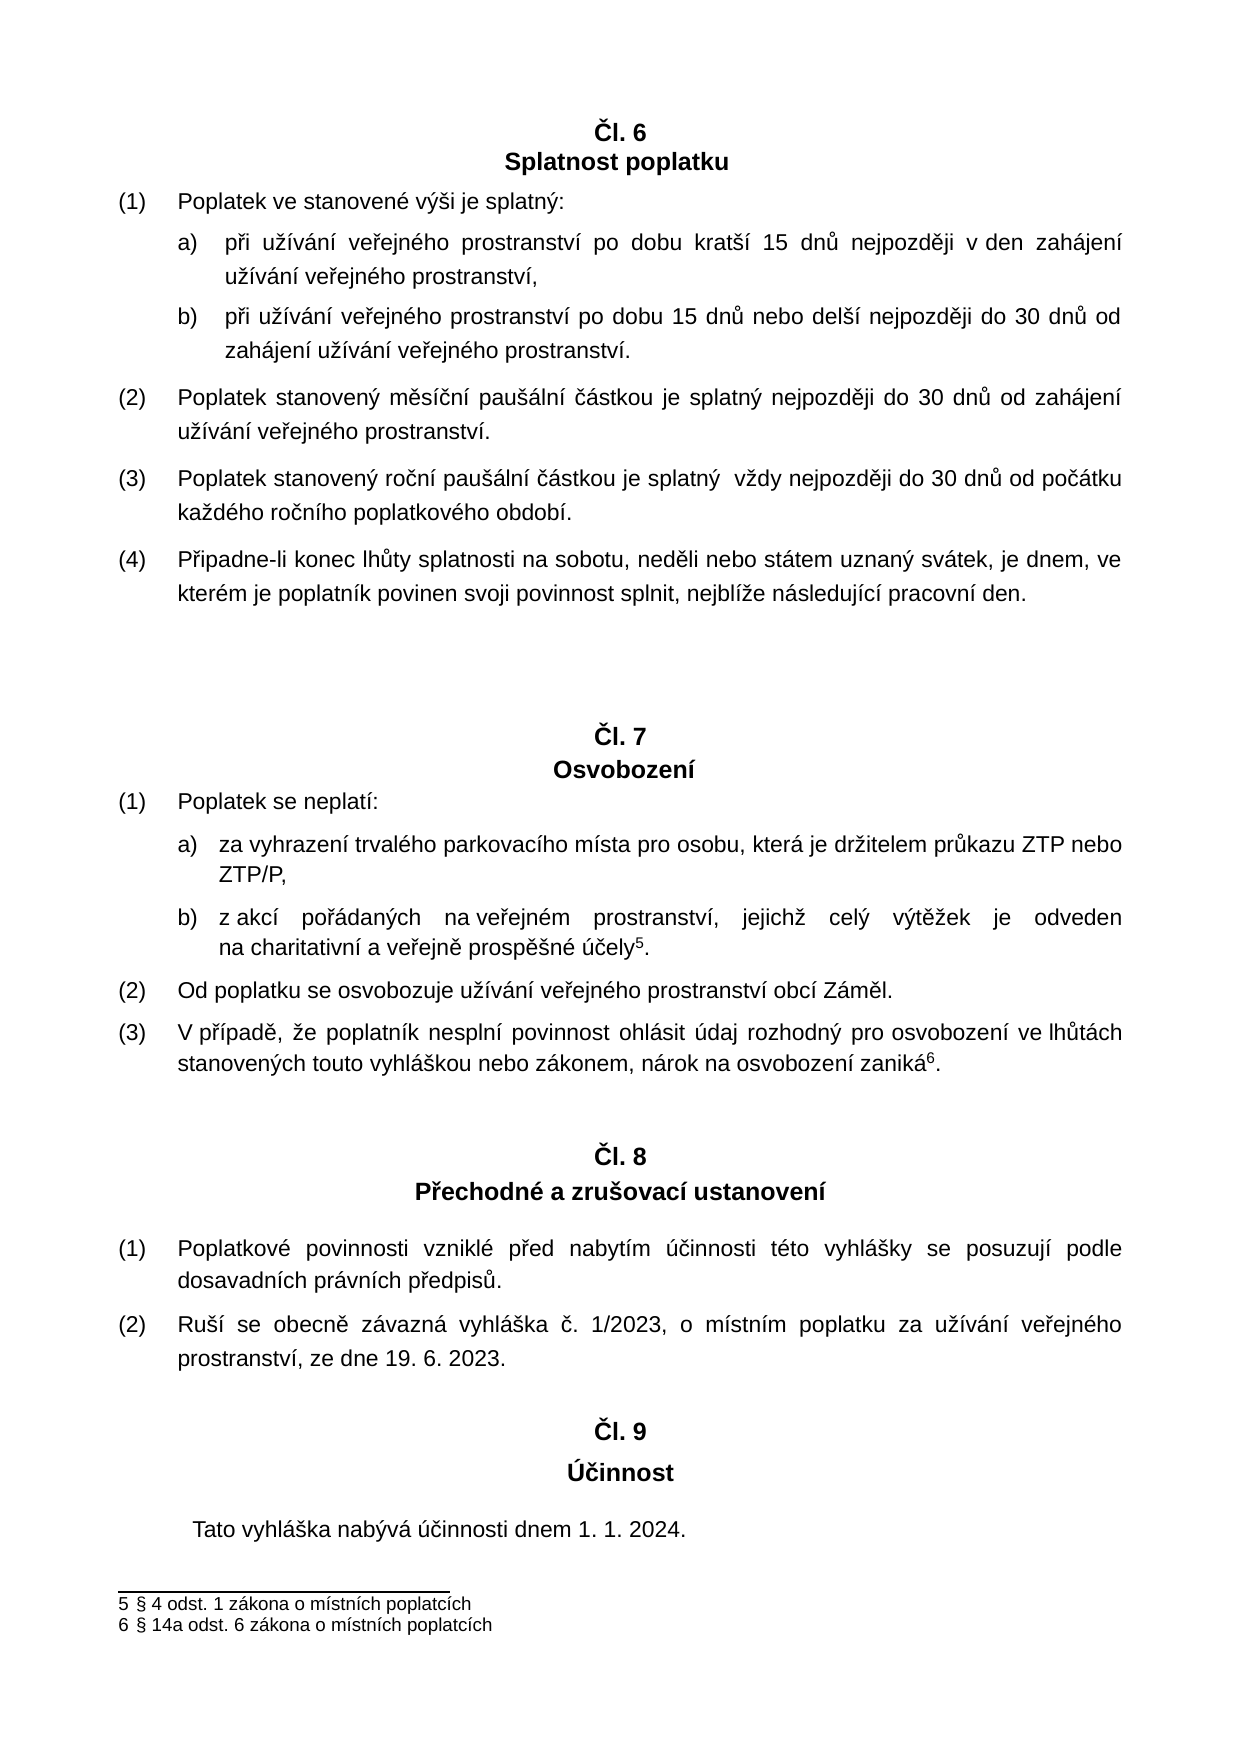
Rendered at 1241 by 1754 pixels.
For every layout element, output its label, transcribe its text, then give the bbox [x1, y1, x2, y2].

text Přechodné a zrušovací ustanovení [118, 1177, 1122, 1206]
text Splatnost poplatku [118, 147, 1122, 176]
text Účinnost [118, 1458, 1122, 1487]
text Čl. 6 [118, 118, 1122, 147]
list z akcí pořádaných na veřejném prostranství, jejichž celý výtěžek je odveden na charitativní a veřejně prospěšné účely. [177, 904, 1122, 960]
text Čl. 8 [118, 1142, 1122, 1171]
list při užívání veřejného prostranství po dobu 15 dnů nebo delší nejpozději do 30 dnů od zahájení užívání veřejného prostranství. [177, 303, 1122, 364]
list při užívání veřejného prostranství po dobu kratší 15 dnů nejpozději v den zahájení užívání veřejného prostranství, [177, 228, 1122, 289]
list V případě, že poplatník nesplní povinnost ohlásit údaj rozhodný pro osvobození ve lhůtách stanovených touto vyhláškou nebo zákonem, nárok na osvobození zaniká. [118, 1019, 1122, 1076]
list Poplatek stanovený roční paušální částkou je splatný vždy nejpozději do 30 dnů od počátku každého ročního poplatkového období. [118, 465, 1122, 525]
list § 14a odst. 6 zákona o místních poplatcích [118, 1614, 1122, 1635]
text Čl. 9 [118, 1417, 1122, 1445]
list Poplatek stanovený měsíční paušální částkou je splatný nejpozději do 30 dnů od zahájení užívání veřejného prostranství. [118, 384, 1122, 444]
list Poplatkové povinnosti vzniklé před nabytím účinnosti této vyhlášky se posuzují podle dosavadních právních předpisů. [118, 1235, 1122, 1293]
list Připadne-li konec lhůty splatnosti na sobotu, neděli nebo státem uznaný svátek, je dnem, ve kterém je poplatník povinen svoji povinnost splnit, nejblíže následující pracovní den. [118, 546, 1122, 606]
list Od poplatku se osvobozuje užívání veřejného prostranství obcí Záměl. [118, 977, 1122, 1003]
list za vyhrazení trvalého parkovacího místa pro osobu, která je držitelem průkazu ZTP nebo ZTP/P, [177, 831, 1122, 887]
list Poplatek ve stanovené výši je splatný: [118, 188, 1122, 214]
list § 4 odst. 1 zákona o místních poplatcích [118, 1592, 1122, 1614]
text Tato vyhláška nabývá účinnosti dnem 1. 1. 2024. [192, 1516, 1122, 1542]
list Poplatek se neplatí: [118, 788, 1122, 814]
list Ruší se obecně závazná vyhláška č. 1/2023, o místním poplatku za užívání veřejného prostranství, ze dne 19. 6. 2023. [118, 1311, 1122, 1371]
subtitle Čl. 7 Osvobození [118, 722, 1122, 784]
